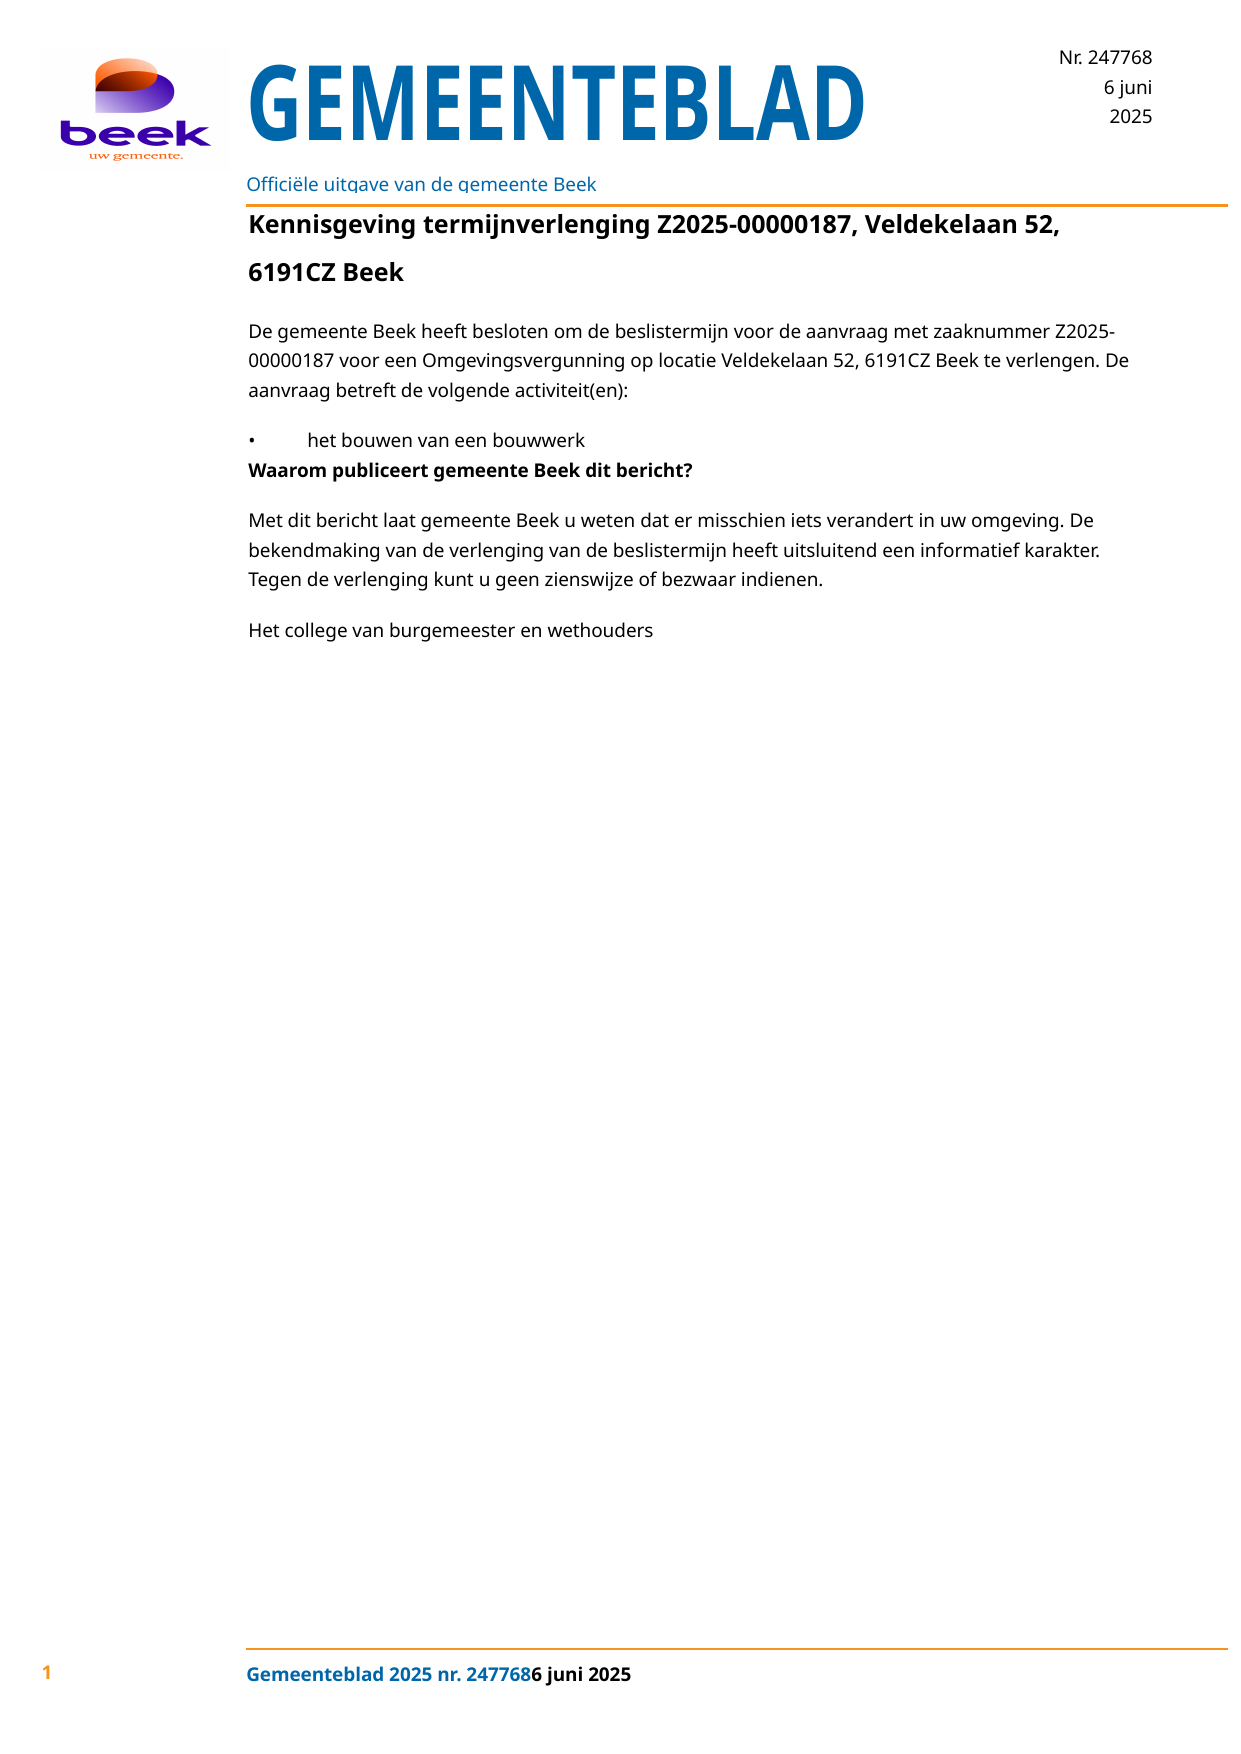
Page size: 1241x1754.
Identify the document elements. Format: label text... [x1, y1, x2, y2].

text Met dit bericht laat gemeente Beek u weten dat er misschien iets verandert in uw omgeving. De bekendmaking van de verlenging van de beslistermijn heeft uitsluitend een informatief karakter. Tegen de verlenging kunt u geen zienswijze of bezwaar indienen. [248, 507, 1152, 592]
text Waarom publiceert gemeente Beek dit bericht? [248, 457, 1152, 483]
list het bouwen van een bouwwerk [248, 427, 1152, 453]
text De gemeente Beek heeft besloten om de beslistermijn voor de aanvraag met zaaknummer Z2025-00000187 voor een Omgevingsvergunning op locatie Veldekelaan 52, 6191CZ Beek te verlengen. De aanvraag betreft de volgende activiteit(en): [248, 318, 1152, 403]
picture [41, 47, 231, 172]
text Kennisgeving termijnverlenging Z2025-00000187, Veldekelaan 52, 6191CZ Beek [248, 207, 1152, 288]
text Het college van burgemeester en wethouders [248, 617, 1152, 643]
